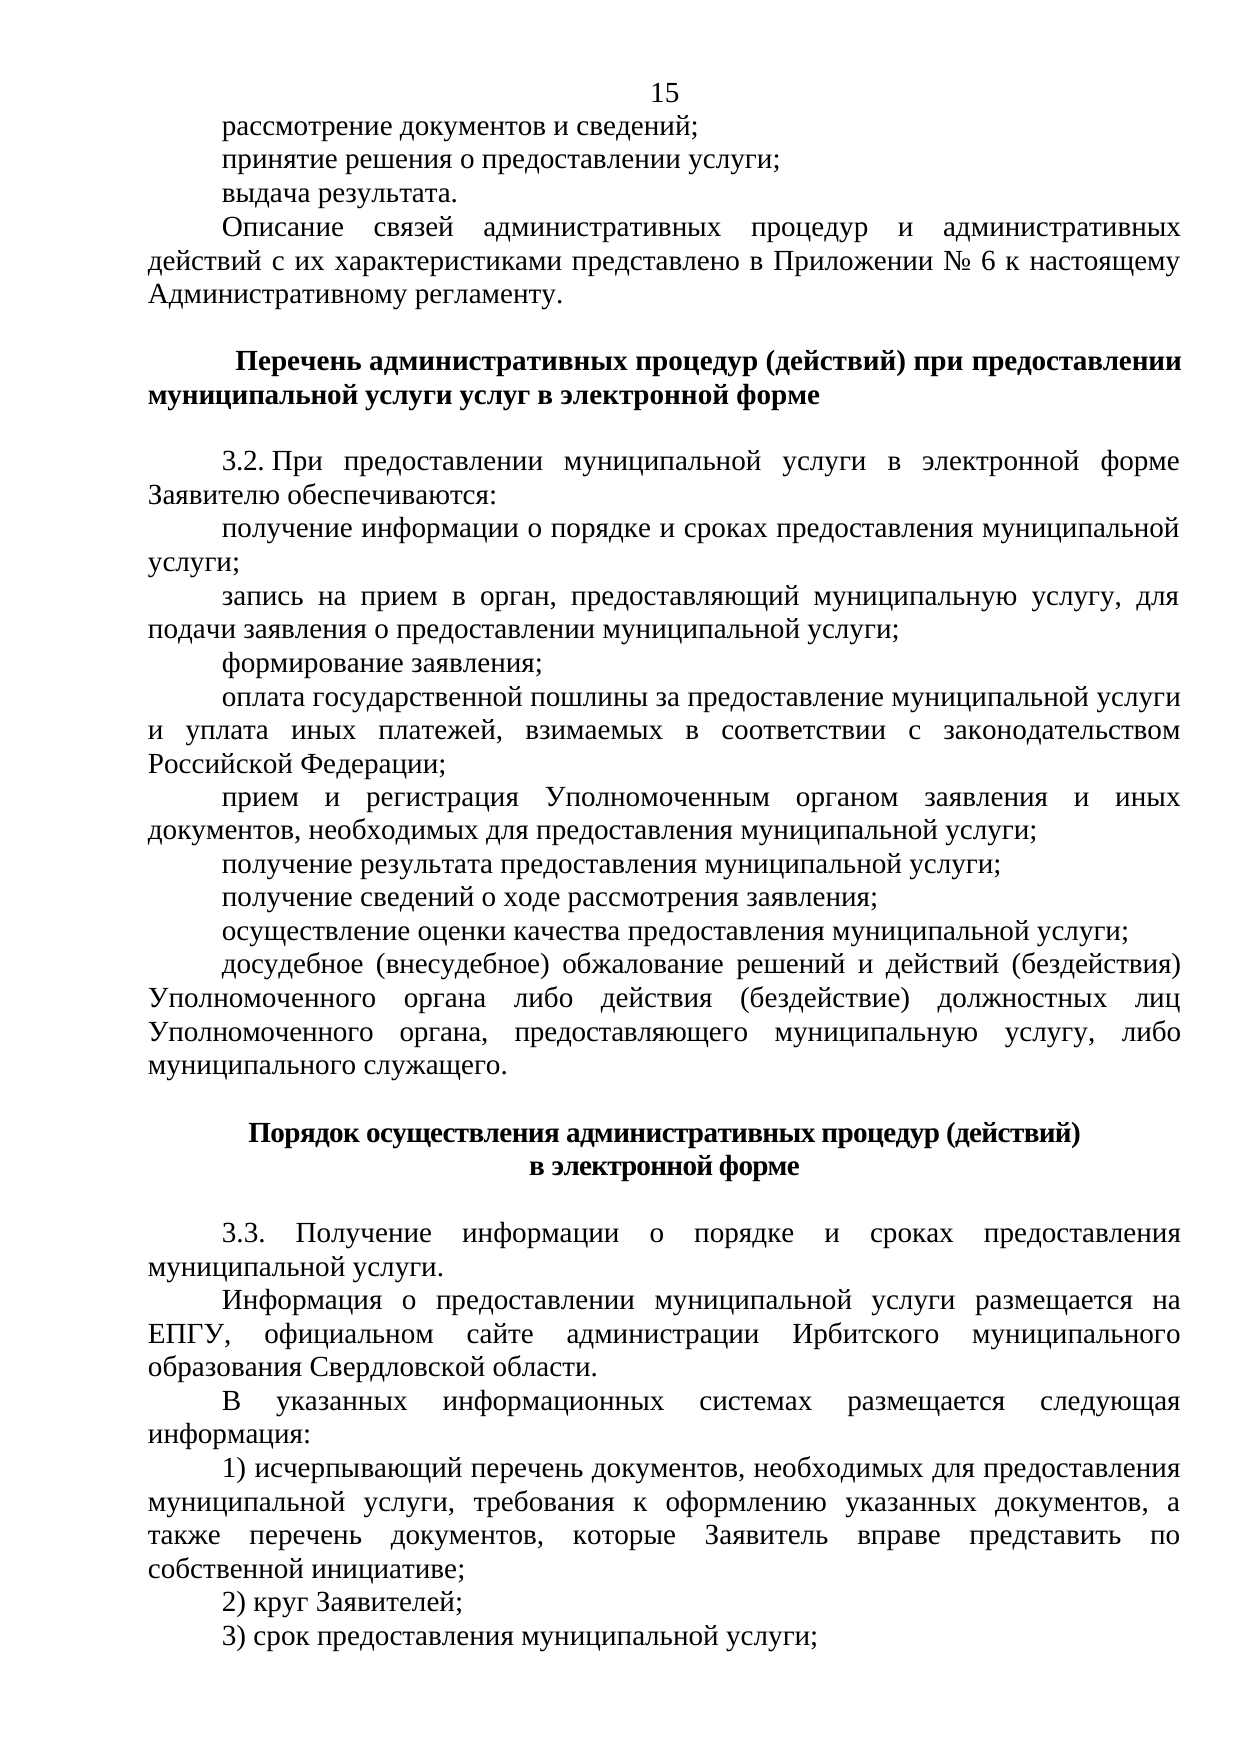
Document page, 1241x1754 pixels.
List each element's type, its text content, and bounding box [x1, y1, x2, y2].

text выдача результата. [222, 176, 1181, 209]
text получение информации о порядке и сроках предоставления муниципальной услуги; [148, 511, 1180, 578]
text 3.3. Получение информации о порядке и сроках предоставления муниципальной услуги. [148, 1215, 1181, 1282]
text получение результата предоставления муниципальной услуги; [148, 846, 1181, 880]
text Перечень административных процедур (действий) при предоставлении муниципальной услуги услуг в электронной форме [148, 343, 1181, 410]
text оплата государственной пошлины за предоставление муниципальной услуги и уплата иных платежей, взимаемых в соответствии с законодательством Российской Федерации; [148, 679, 1181, 779]
text в электронной форме [148, 1148, 1181, 1182]
text Информация о предоставлении муниципальной услуги размещается на ЕПГУ, официальном сайте администрации Ирбитского муниципального образования Свердловской области. [148, 1282, 1181, 1383]
text 3) срок предоставления муниципальной услуги; [148, 1618, 1181, 1651]
text прием и регистрация Уполномоченным органом заявления и иных документов, необходимых для предоставления муниципальной услуги; [148, 779, 1181, 846]
text В указанных информационных системах размещается следующая информация: [148, 1383, 1181, 1450]
text 2) круг Заявителей; [148, 1584, 1181, 1618]
text запись на прием в орган, предоставляющий муниципальную услугу, для подачи заявления о предоставлении муниципальной услуги; [148, 578, 1180, 645]
text принятие решения о предоставлении услуги; [222, 142, 1181, 176]
text 1) исчерпывающий перечень документов, необходимых для предоставления муниципальной услуги, требования к оформлению указанных документов, а также перечень документов, которые Заявитель вправе представить по собственной инициативе; [148, 1450, 1181, 1584]
text осуществление оценки качества предоставления муниципальной услуги; [148, 913, 1181, 947]
text 3.2. При предоставлении муниципальной услуги в электронной форме Заявителю обеспечиваются: [148, 444, 1181, 511]
text досудебное (внесудебное) обжалование решений и действий (бездействия) Уполномоченного органа либо действия (бездействие) должностных лиц Уполномоченного органа, предоставляющего муниципальную услугу, либо муниципального служащего. [148, 947, 1181, 1081]
text Порядок осуществления административных процедур (действий) [148, 1115, 1181, 1148]
text формирование заявления; [148, 645, 1181, 679]
text рассмотрение документов и сведений; [222, 108, 1181, 142]
text Описание связей административных процедур и административных действий с их характеристиками представлено в Приложении № 6 к настоящему Административному регламенту. [148, 209, 1181, 310]
text получение сведений о ходе рассмотрения заявления; [222, 880, 1181, 913]
